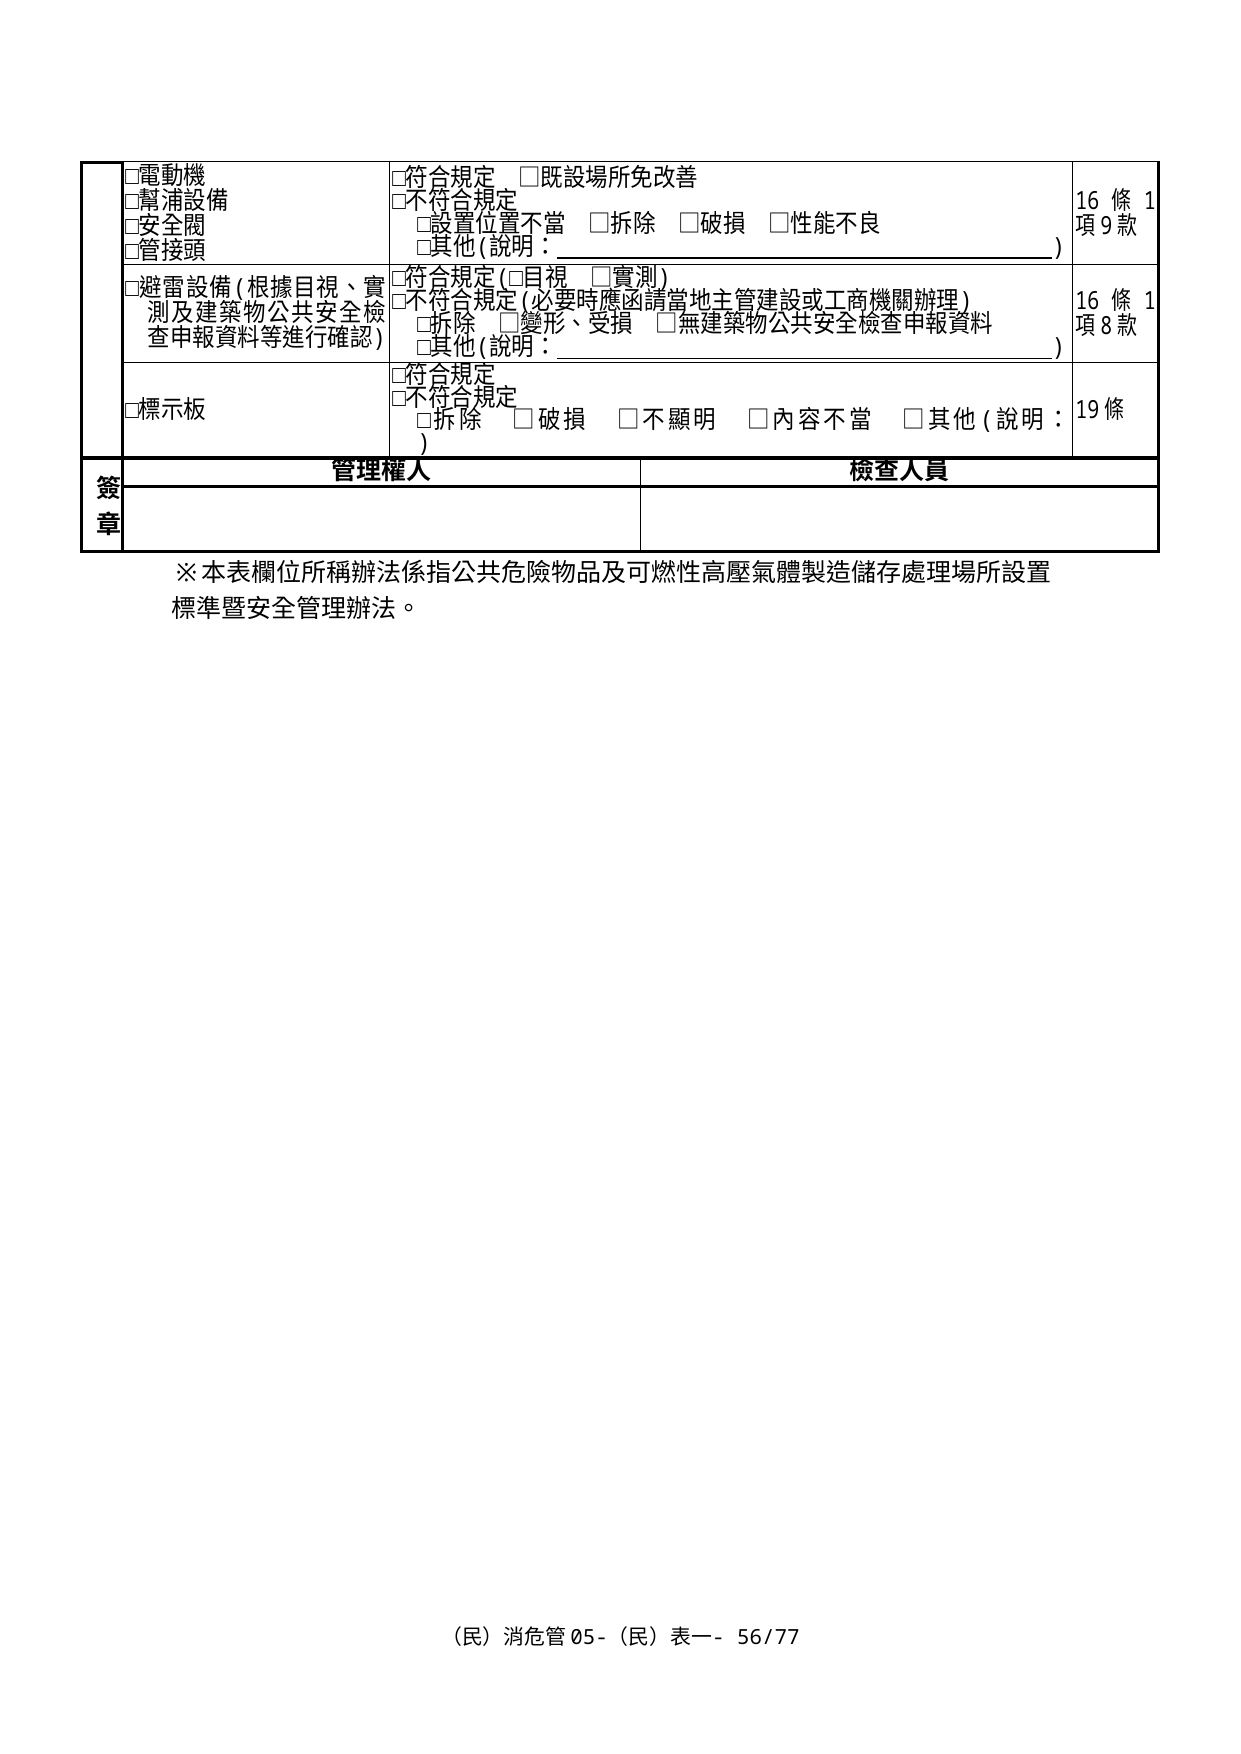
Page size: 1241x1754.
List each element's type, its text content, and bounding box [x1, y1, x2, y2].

text ※本表欄位所稱辦法係指公共危險物品及可燃性高壓氣體製造儲存處理場所設置標準暨安全管理辦法。 [171, 553, 1063, 625]
table_cell 19條 [1073, 363, 1157, 456]
table_cell [124, 488, 640, 549]
table_cell □符合規定 □不符合規定 □拆除 □破損 □不顯明 □內容不當 □其他(說明： ) [390, 363, 1072, 456]
table_cell □避雷設備(根據目視、實測及建築物公共安全檢查申報資料等進行確認) [124, 265, 389, 362]
table_cell 管理權人 [124, 460, 640, 484]
table_cell □符合規定(□目視 □實測) □不符合規定(必要時應函請當地主管建設或工商機關辦理) □拆除 □變形、受損 □無建築物公共安全檢查申報資料 □其他(說明： ) [390, 265, 1072, 362]
table_cell [641, 488, 1157, 549]
table_cell □電動機 □幫浦設備 □安全閥 □管接頭 [124, 162, 389, 264]
table_cell 16條1項8款 [1073, 265, 1157, 362]
table_cell 檢查人員 [641, 460, 1157, 484]
table_cell □標示板 [124, 363, 389, 456]
table_cell [83, 164, 121, 456]
table_cell 16條1項9款 [1073, 162, 1157, 264]
table_cell 簽章 [83, 460, 121, 549]
table_cell □符合規定 □既設場所免改善 □不符合規定 □設置位置不當 □拆除 □破損 □性能不良 □其他(說明： ) [390, 162, 1072, 264]
